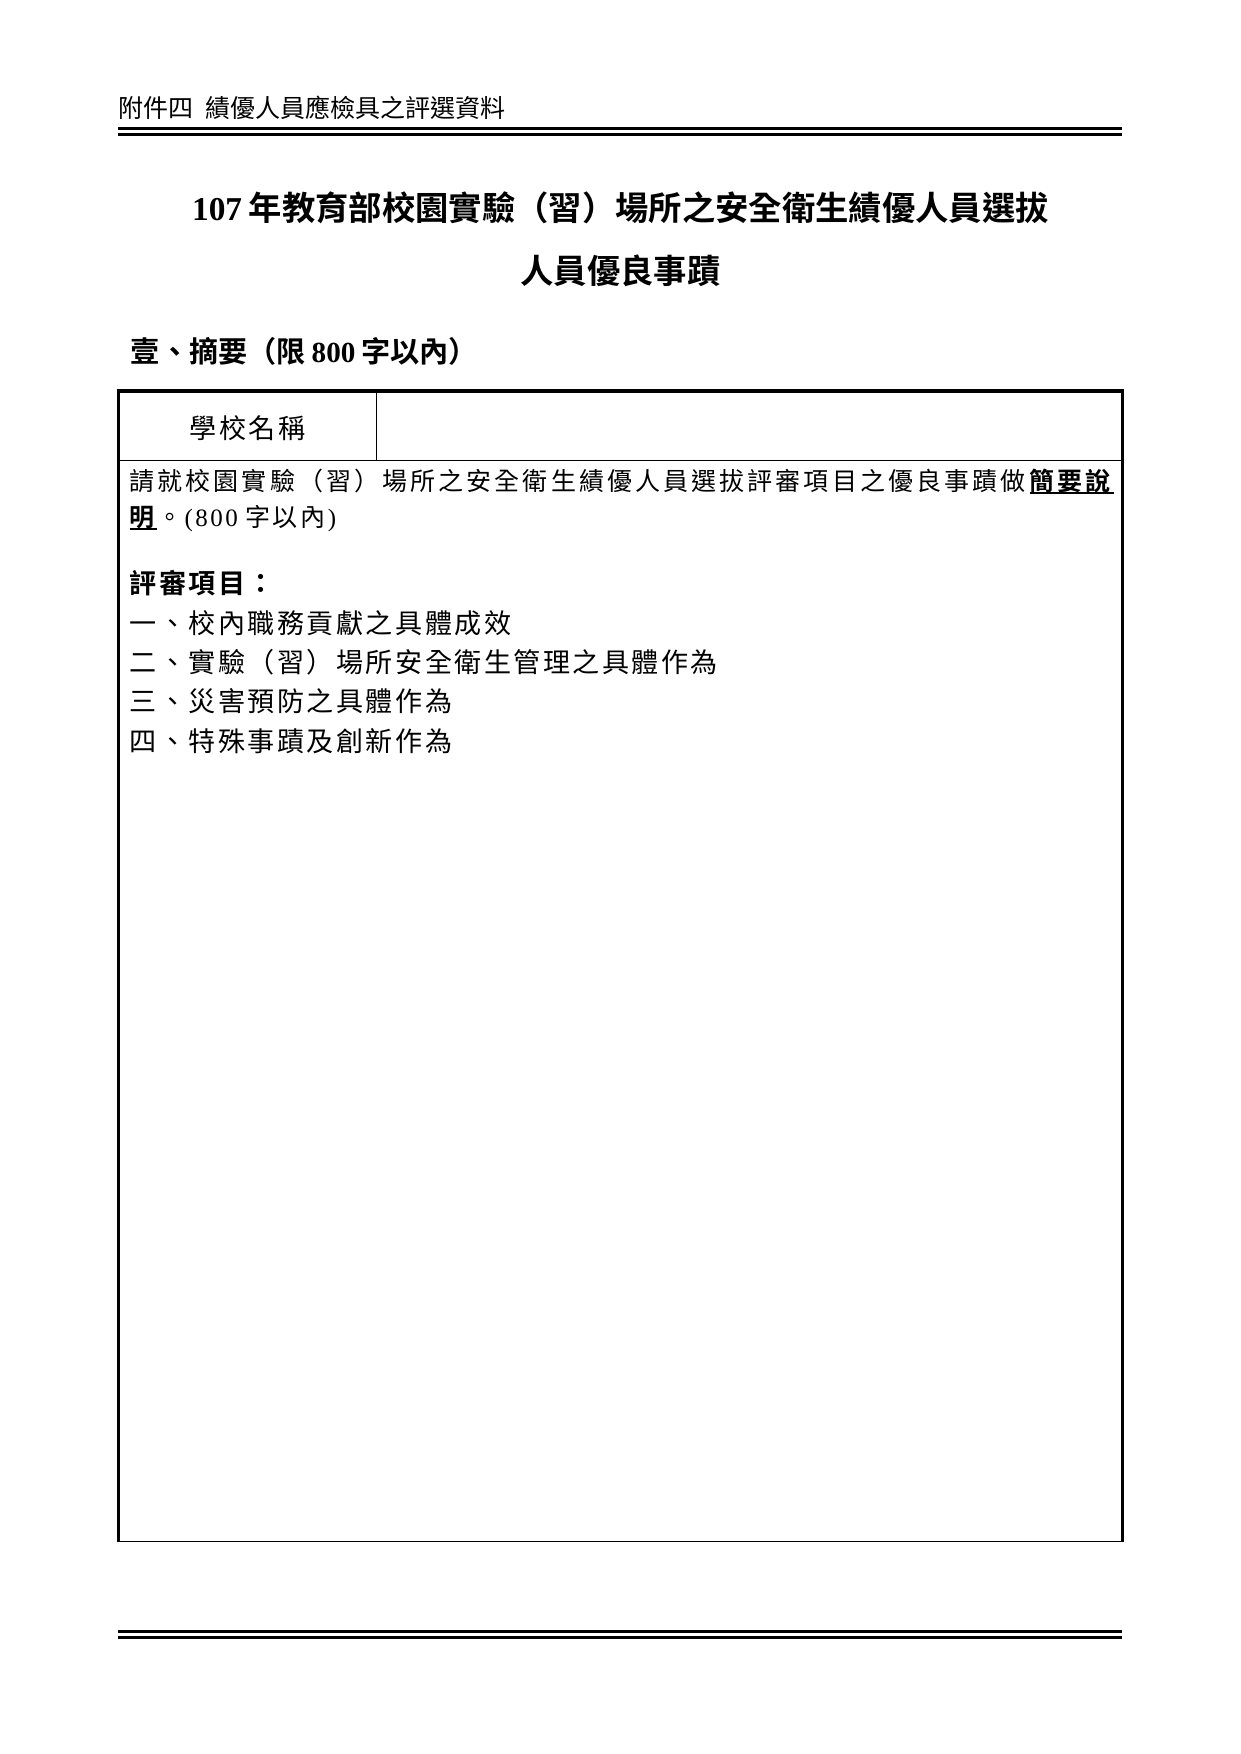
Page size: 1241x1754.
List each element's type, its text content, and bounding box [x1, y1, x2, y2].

table_header [377, 393, 1121, 460]
text 107年教育部校園實驗（習）場所之安全衛生績優人員選拔 [118, 164, 1122, 227]
text 壹、摘要（限800字以內） [131, 308, 1122, 371]
table_header 學校名稱 [120, 393, 376, 460]
table_cell 請就校園實驗（習）場所之安全衛生績優人員選拔評審項目之優良事蹟做簡要說明。(800字以內) 評審項目： 一、校內職務貢獻之具體成效 二、實驗（習）場所安全衛生管理之具體作為 三、災害預防之具體作為 四、特殊事蹟及創新作為 [120, 461, 1121, 1541]
text 人員優良事蹟 [118, 227, 1122, 289]
